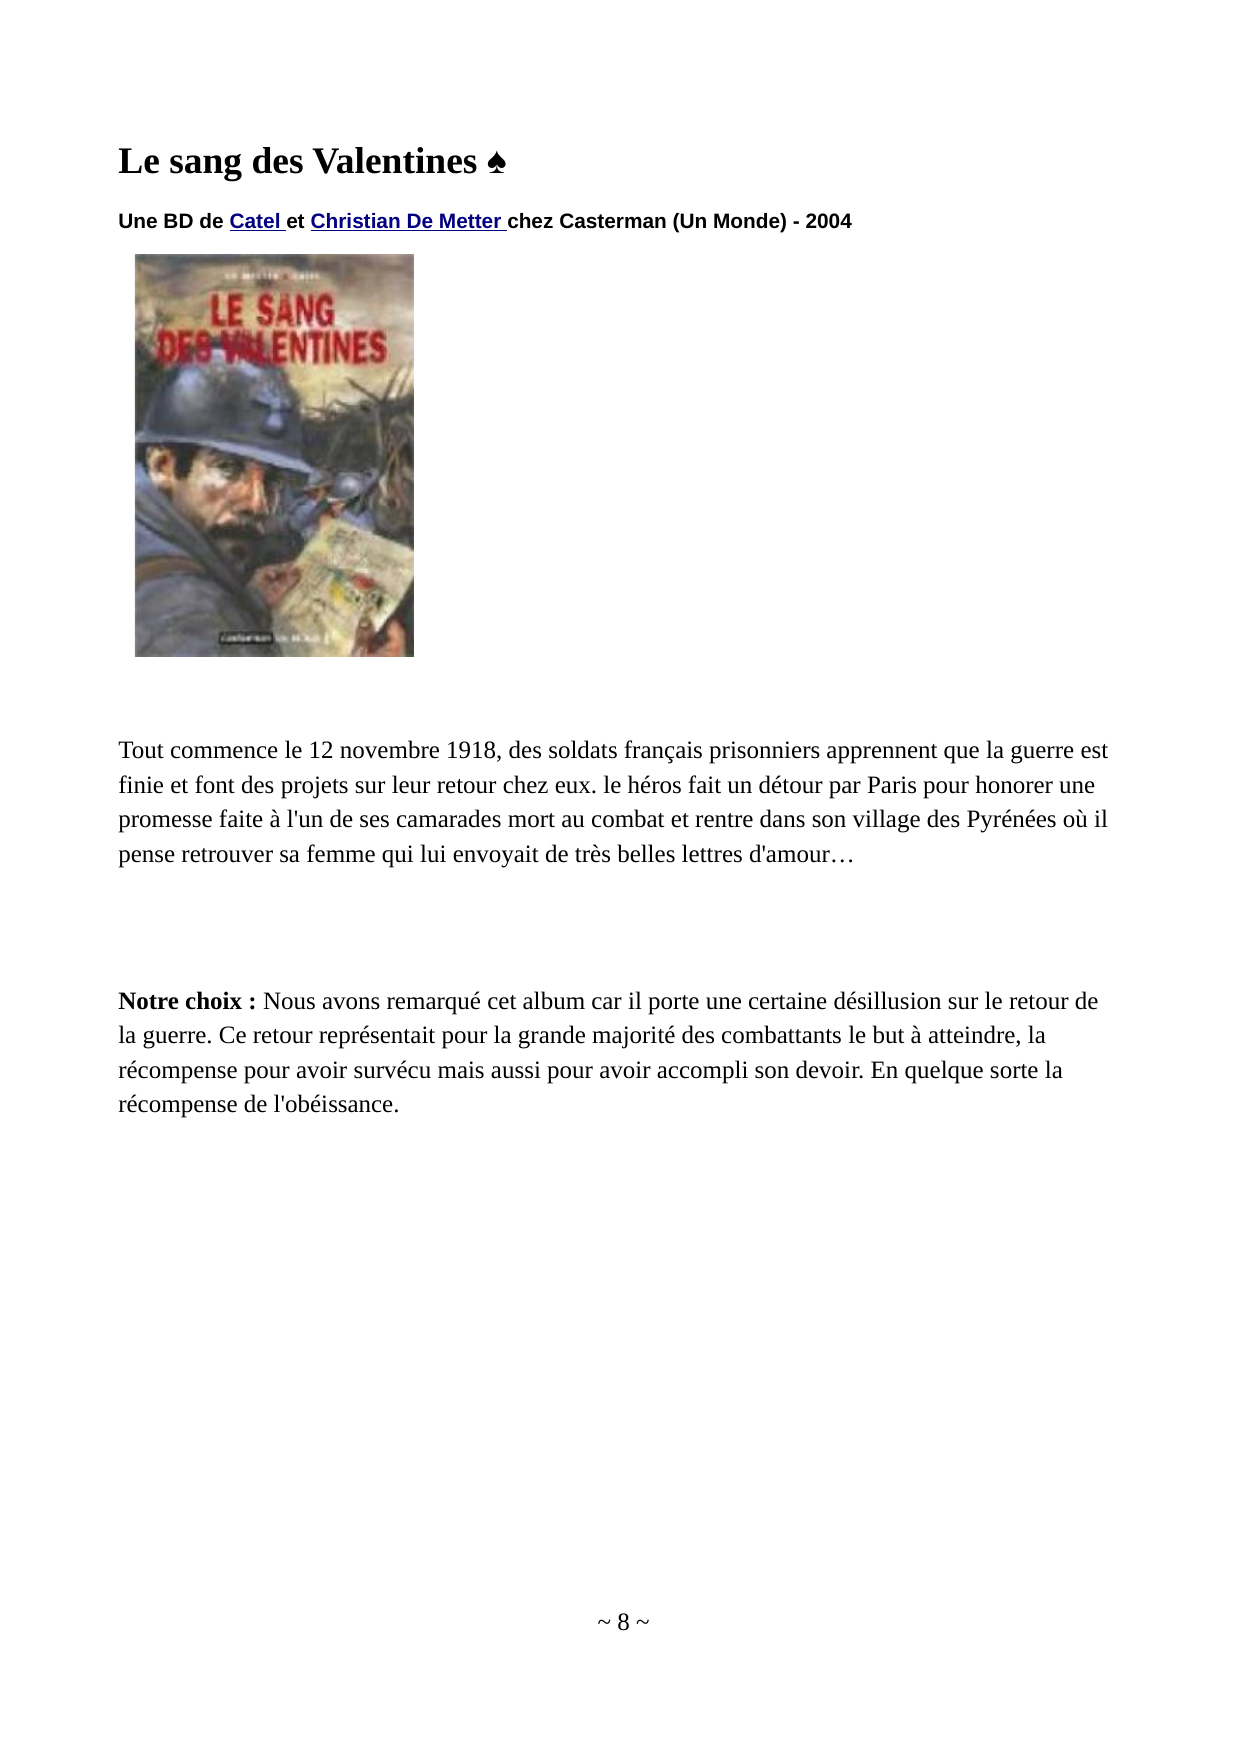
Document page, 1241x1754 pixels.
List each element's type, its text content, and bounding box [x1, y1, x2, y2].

picture [134, 254, 414, 657]
text Tout commence le 12 novembre 1918, des soldats français prisonniers apprennent que la guerre est finie et font des projets sur leur retour chez eux. le héros fait un détour par Paris pour honorer une promesse faite à l'un de ses camarades mort au combat et rentre dans son village des Pyrénées où il pense retrouver sa femme qui lui envoyait de très belles lettres d'amour… [118, 735, 1122, 867]
text Notre choix : Nous avons remarqué cet album car il porte une certaine désillusion sur le retour de la guerre. Ce retour représentait pour la grande majorité des combattants le but à atteindre, la récompense pour avoir survécu mais aussi pour avoir accompli son devoir. En quelque sorte la récompense de l'obéissance. [118, 986, 1122, 1118]
subtitle Une BD de Catel et Christian De Metter chez Casterman (Un Monde) - 2004 [118, 209, 1122, 233]
subtitle Le sang des Valentines ♠ [118, 139, 1122, 182]
